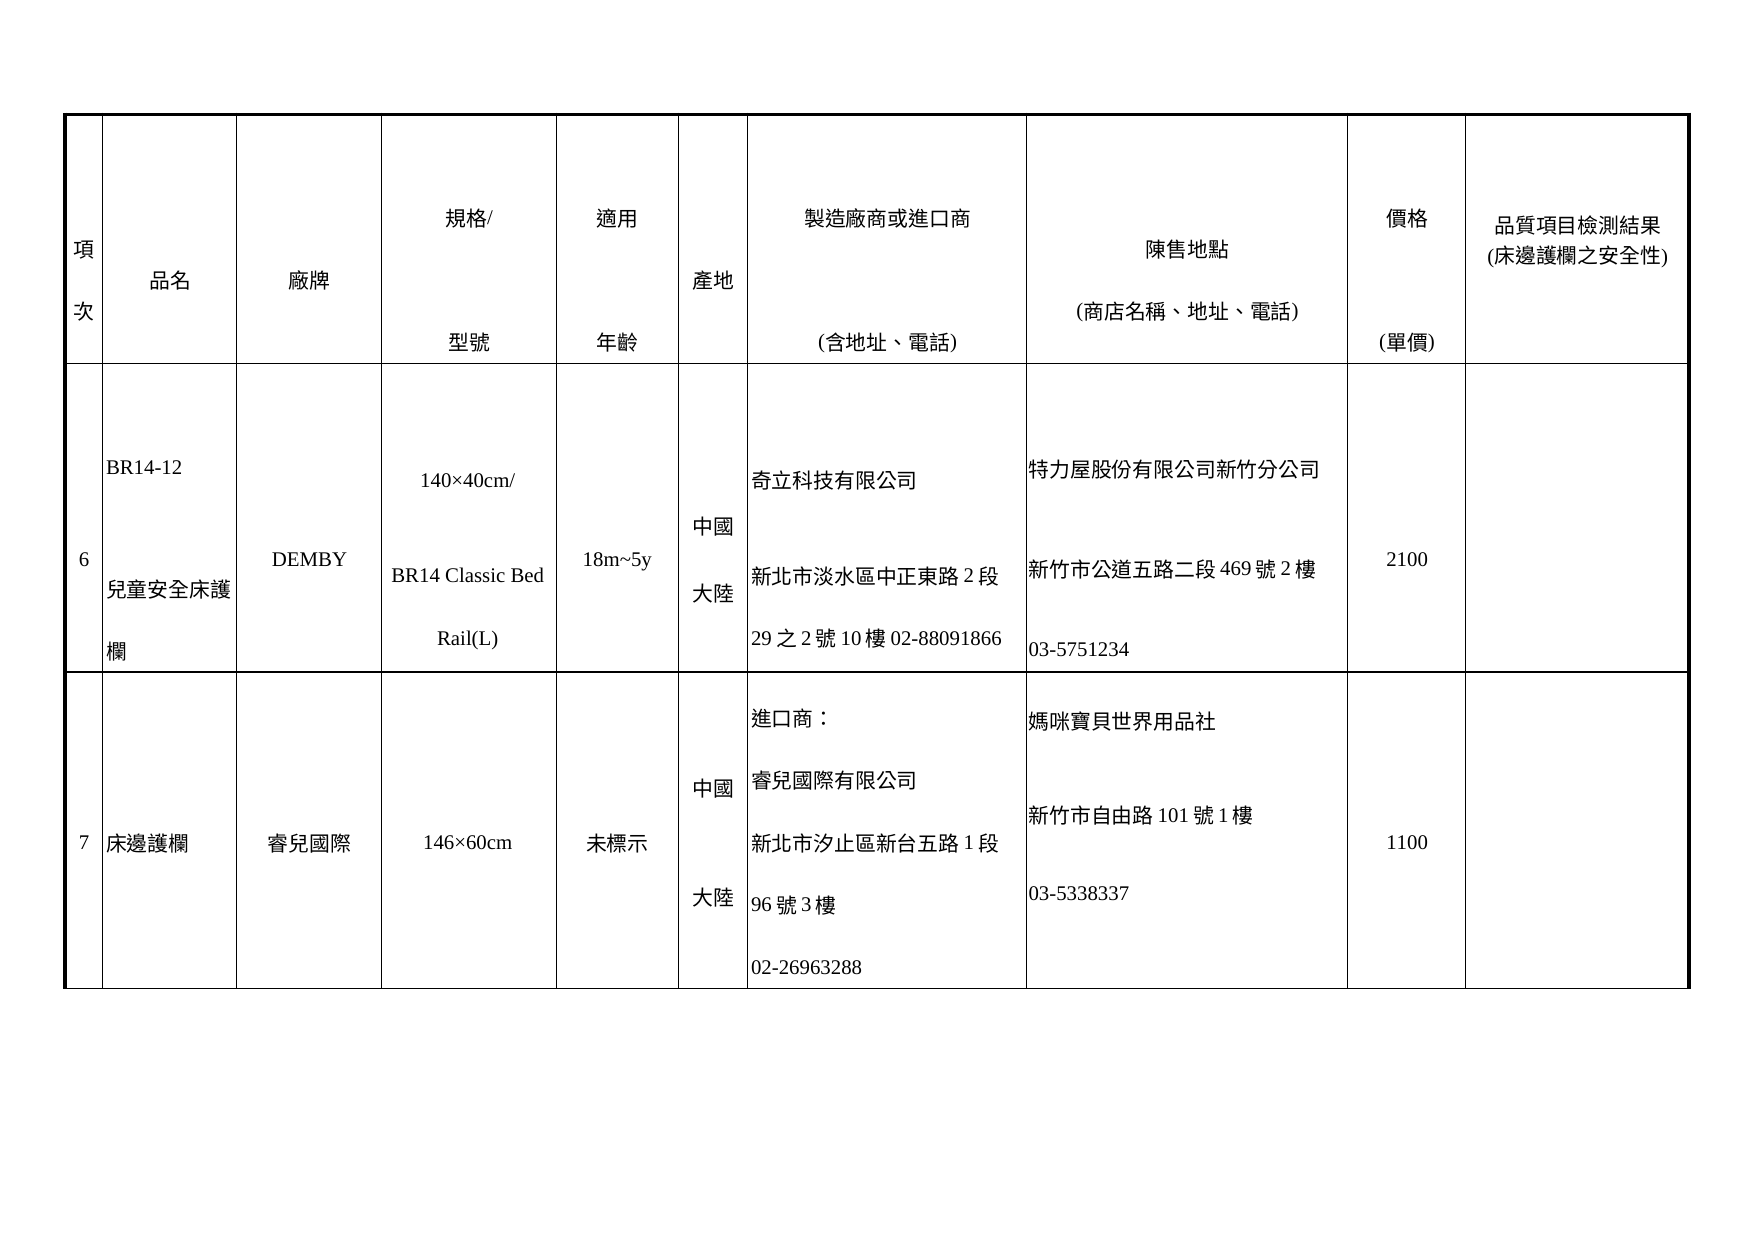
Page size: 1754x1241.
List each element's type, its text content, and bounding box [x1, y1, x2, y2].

table_cell [1466, 364, 1687, 671]
table_cell 睿兒國際 [237, 673, 381, 988]
table_cell 媽咪寶貝世界用品社 新竹市自由路101號1樓 03-5338337 [1027, 673, 1347, 988]
table_cell 未標示 [557, 673, 678, 988]
table_header 製造廠商或進口商 (含地址、電話) [748, 116, 1026, 363]
table_cell 中國 大陸 [679, 673, 747, 988]
table_cell [1466, 673, 1687, 988]
table_cell BR14-12 兒童安全床護欄 [103, 364, 236, 671]
table_header 產地 [679, 116, 747, 363]
table_header 價格 (單價) [1348, 116, 1465, 363]
table_cell 床邊護欄 [103, 673, 236, 988]
table_header 品質項目檢測結果 (床邊護欄之安全性) [1466, 116, 1687, 363]
table_cell 6 [67, 364, 102, 671]
table_cell 7 [67, 673, 102, 988]
table_header 廠牌 [237, 116, 381, 363]
table_header 項 次 [67, 116, 102, 363]
table_header 規格/ 型號 [382, 116, 556, 363]
table_cell DEMBY [237, 364, 381, 671]
table_cell 140×40cm/ BR14 Classic Bed Rail(L) [382, 364, 556, 671]
table_cell 18m~5y [557, 364, 678, 671]
table_cell 146×60cm [382, 673, 556, 988]
table_header 適用 年齡 [557, 116, 678, 363]
table_header 陳售地點 (商店名稱、地址、電話) [1027, 116, 1347, 363]
table_cell 奇立科技有限公司 新北市淡水區中正東路2段29之2號10樓02-88091866 [748, 364, 1026, 671]
table_cell 特力屋股份有限公司新竹分公司 新竹市公道五路二段469號2樓 03-5751234 [1027, 364, 1347, 671]
table_cell 中國 大陸 [679, 364, 747, 671]
table_cell 進口商： 睿兒國際有限公司 新北市汐止區新台五路1段96號3樓 02-26963288 [748, 673, 1026, 988]
table_cell 1100 [1348, 673, 1465, 988]
table_cell 2100 [1348, 364, 1465, 671]
table_header 品名 [103, 116, 236, 363]
